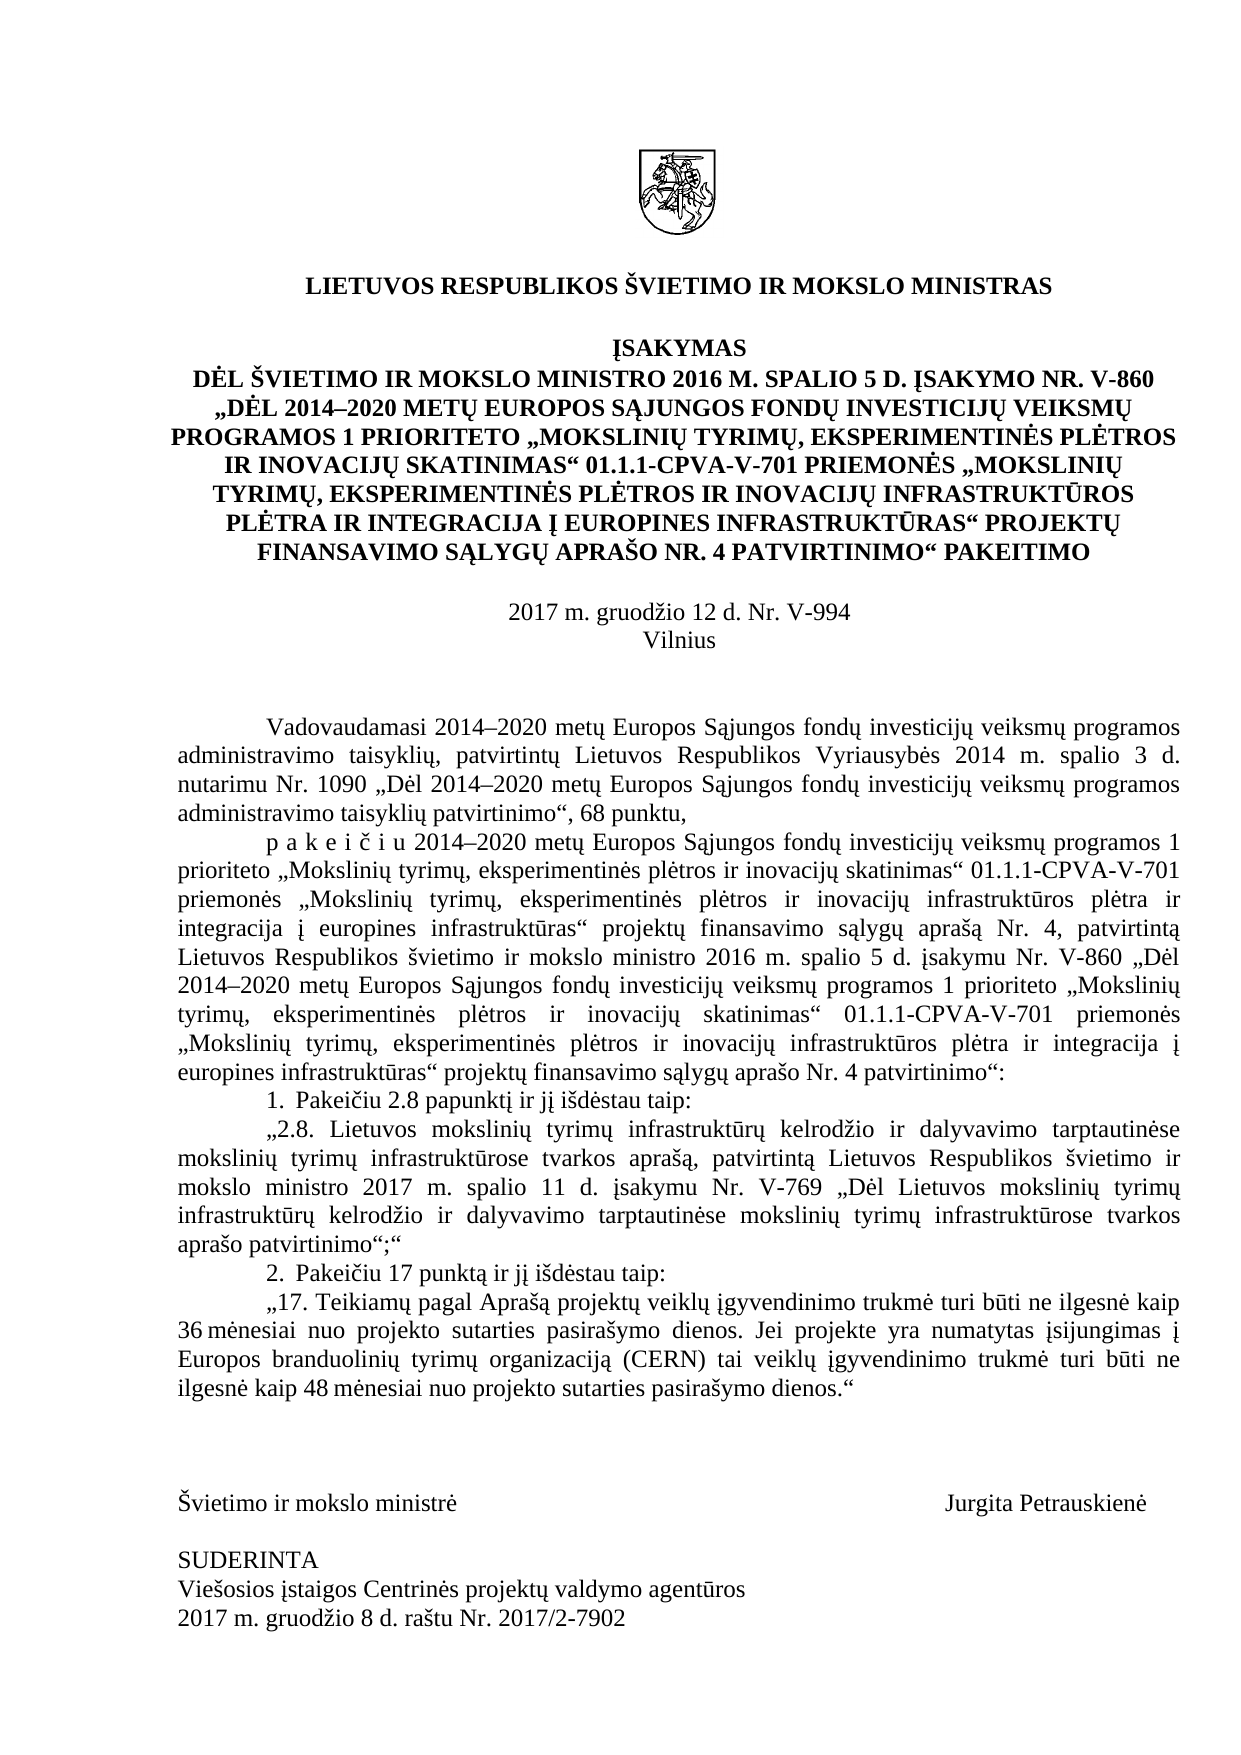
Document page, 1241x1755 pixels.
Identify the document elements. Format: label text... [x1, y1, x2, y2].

text 2. Pakeičiu 17 punktą ir jį išdėstau taip: [177, 1258, 1181, 1287]
text SUDERINTA [177, 1546, 1181, 1574]
text 2017 m. gruodžio 12 d. Nr. V-994 [177, 597, 1181, 626]
text Švietimo ir mokslo ministrė Jurgita Petrauskienė [177, 1488, 1192, 1517]
text Vadovaudamasi 2014–2020 metų Europos Sąjungos fondų investicijų veiksmų programos administravimo taisyklių, patvirtintų Lietuvos Respublikos Vyriausybės 2014 m. spalio 3 d. nutarimu Nr. 1090 „Dėl 2014–2020 metų Europos Sąjungos fondų investicijų veiksmų programos administravimo taisyklių patvirtinimo“, 68 punktu, [177, 712, 1181, 827]
text 2017 m. gruodžio 8 d. raštu Nr. 2017/2-7902 [177, 1603, 1181, 1632]
text Vilnius [177, 626, 1181, 654]
text ĮSAKYMAS [177, 333, 1181, 362]
text DĖL ŠVIETIMO IR MOKSLO MINISTRO 2016 M. spalio 5 D. įsakymo nR. v-860 „DĖL 2014–2020 METŲ EUROPOS SĄJUNGOS FONDŲ INVESTICIJŲ VEIKSMŲ PROGRAMOS 1 PRIORITETO „MOKSLINIŲ TYRIMŲ, EKSPERIMENTINĖS PLĖTROS IR INOVACIJŲ SKATINIMAS“ 01.1.1-CPVA-V-701 PRIEMONĖS „MOKSLINIŲ TYRIMŲ, EKSPERIMENTINĖS PLĖTROS IR INOVACIJŲ INFRASTRUKTŪROS PLĖTRA IR INTEGRACIJA Į EUROPINES INFRASTRUKTŪRAS“ PROJEKTŲ FINANSAVIMO SĄLYGŲ APRAŠO NR. 4 PATVIRTINIMO“ PAKEITIMO [166, 364, 1181, 566]
text 1. Pakeičiu 2.8 papunktį ir jį išdėstau taip: [177, 1086, 1181, 1114]
text „2.8. Lietuvos mokslinių tyrimų infrastruktūrų kelrodžio ir dalyvavimo tarptautinėse mokslinių tyrimų infrastruktūrose tvarkos aprašą, patvirtintą Lietuvos Respublikos švietimo ir mokslo ministro 2017 m. spalio 11 d. įsakymu Nr. V-769 „Dėl Lietuvos mokslinių tyrimų infrastruktūrų kelrodžio ir dalyvavimo tarptautinėse mokslinių tyrimų infrastruktūrose tvarkos aprašo patvirtinimo“;“ [177, 1114, 1181, 1258]
text „17. Teikiamų pagal Aprašą projektų veiklų įgyvendinimo trukmė turi būti ne ilgesnė kaip 36 mėnesiai nuo projekto sutarties pasirašymo dienos. Jei projekte yra numatytas įsijungimas į Europos branduolinių tyrimų organizaciją (CERN) tai veiklų įgyvendinimo trukmė turi būti ne ilgesnė kaip 48 mėnesiai nuo projekto sutarties pasirašymo dienos.“ [177, 1287, 1181, 1402]
text p a k e i č i u 2014–2020 metų Europos Sąjungos fondų investicijų veiksmų programos 1 prioriteto „Mokslinių tyrimų, eksperimentinės plėtros ir inovacijų skatinimas“ 01.1.1-CPVA-V-701 priemonės „Mokslinių tyrimų, eksperimentinės plėtros ir inovacijų infrastruktūros plėtra ir integracija į europines infrastruktūras“ projektų finansavimo sąlygų aprašą Nr. 4, patvirtintą Lietuvos Respublikos švietimo ir mokslo ministro 2016 m. spalio 5 d. įsakymu Nr. V-860 „Dėl 2014–2020 metų Europos Sąjungos fondų investicijų veiksmų programos 1 prioriteto „Mokslinių tyrimų, eksperimentinės plėtros ir inovacijų skatinimas“ 01.1.1-CPVA-V-701 priemonės „Mokslinių tyrimų, eksperimentinės plėtros ir inovacijų infrastruktūros plėtra ir integracija į europines infrastruktūras“ projektų finansavimo sąlygų aprašo Nr. 4 patvirtinimo“: [177, 827, 1181, 1086]
text LIETUVOS RESPUBLIKOS ŠVIETIMO IR MOKSLO MINISTRAS [177, 271, 1181, 300]
text Viešosios įstaigos Centrinės projektų valdymo agentūros [177, 1574, 1181, 1603]
